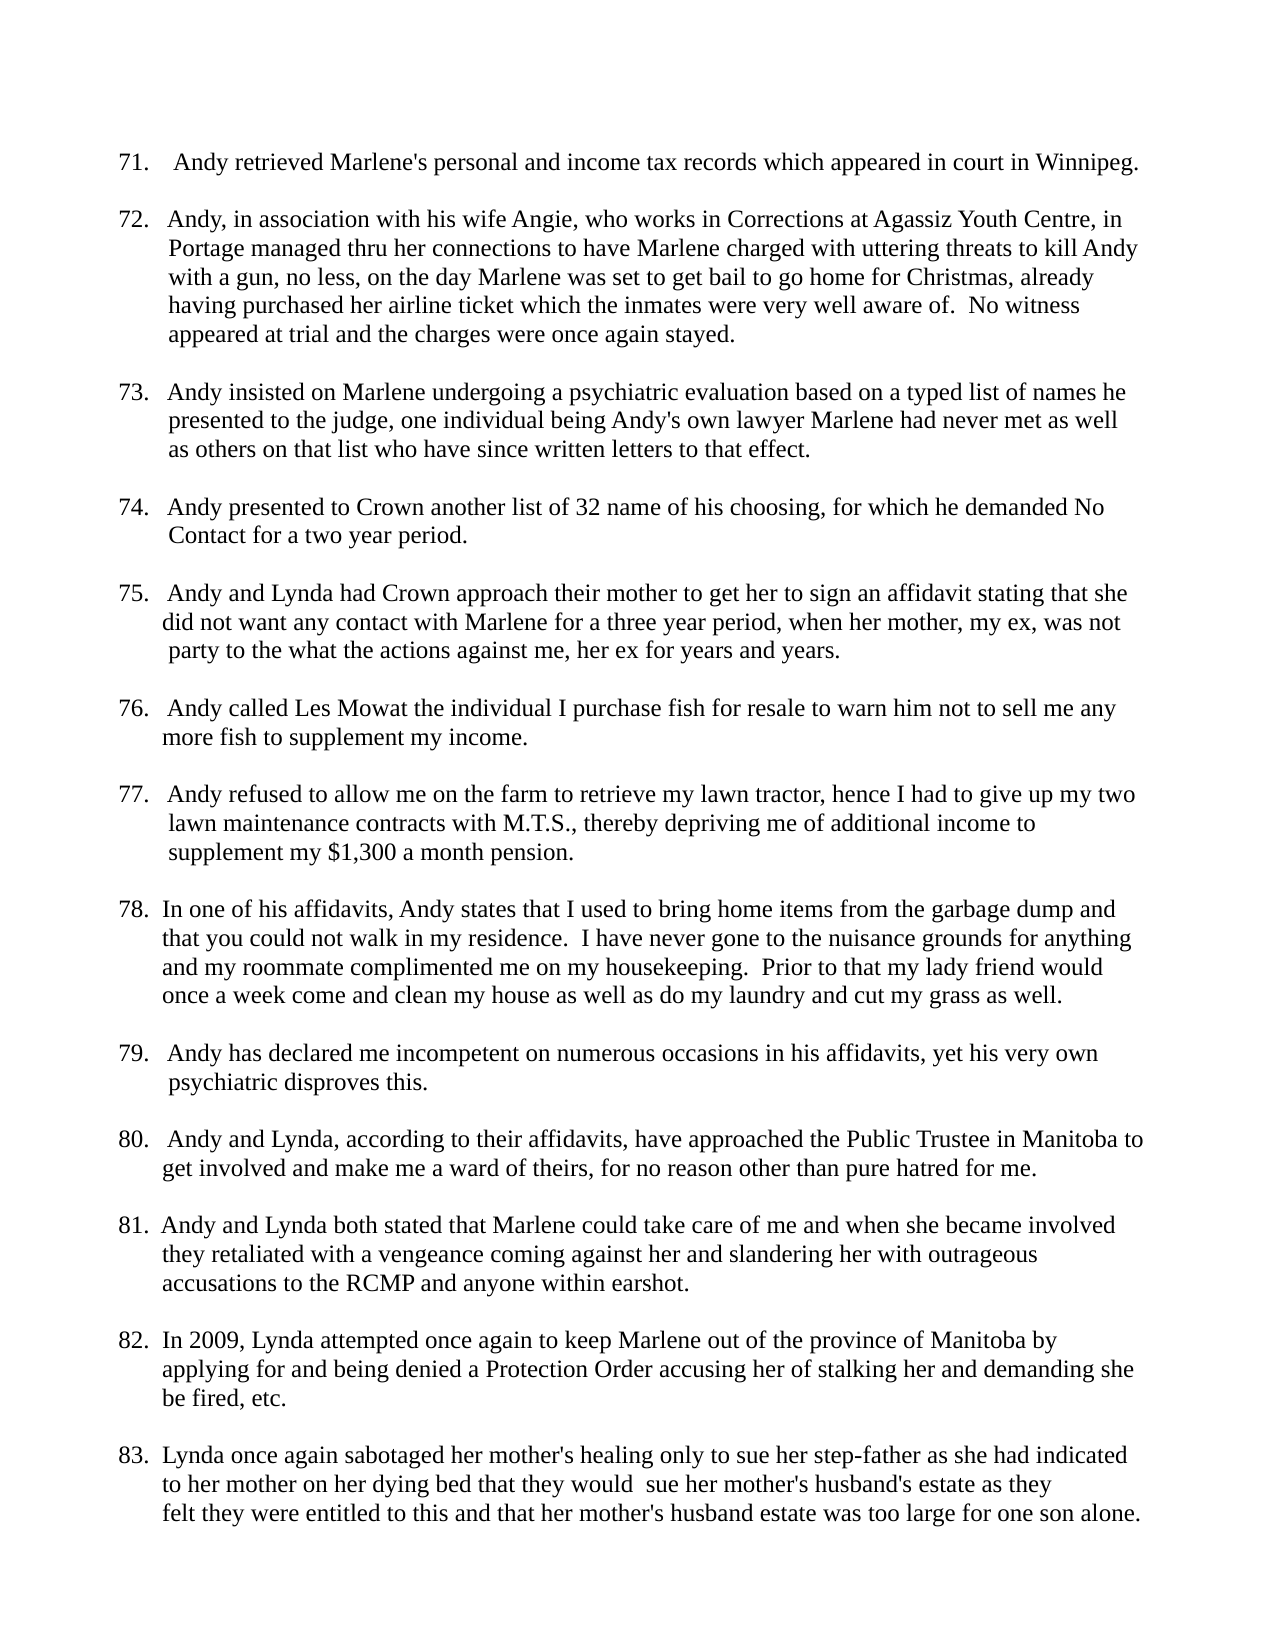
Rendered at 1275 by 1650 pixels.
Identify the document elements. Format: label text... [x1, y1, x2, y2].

text with a gun, no less, on the day Marlene was set to get bail to go home for Christmas, already [118, 262, 1157, 291]
text Portage managed thru her connections to have Marlene charged with uttering threats to kill Andy [118, 233, 1157, 262]
text and my roommate complimented me on my housekeeping. Prior to that my lady friend would [118, 952, 1157, 981]
text felt they were entitled to this and that her mother's husband estate was too large for one son alone. [118, 1498, 1157, 1527]
text 76. Andy called Les Mowat the individual I purchase fish for resale to warn him not to sell me any [118, 693, 1157, 722]
text as others on that list who have since written letters to that effect. [118, 434, 1157, 463]
text they retaliated with a vengeance coming against her and slandering her with outrageous [118, 1239, 1157, 1268]
text to her mother on her dying bed that they would sue her mother's husband's estate as they [118, 1469, 1157, 1498]
text 82. In 2009, Lynda attempted once again to keep Marlene out of the province of Manitoba by [118, 1326, 1157, 1354]
text 80. Andy and Lynda, according to their affidavits, have approached the Public Trustee in Manitoba to [118, 1124, 1157, 1153]
text having purchased her airline ticket which the inmates were very well aware of. No witness [118, 291, 1157, 319]
text 73. Andy insisted on Marlene undergoing a psychiatric evaluation based on a typed list of names he [118, 377, 1157, 406]
text get involved and make me a ward of theirs, for no reason other than pure hatred for me. [118, 1153, 1157, 1182]
text 81. Andy and Lynda both stated that Marlene could take care of me and when she became involved [118, 1211, 1157, 1239]
text once a week come and clean my house as well as do my laundry and cut my grass as well. [118, 981, 1157, 1009]
text that you could not walk in my residence. I have never gone to the nuisance grounds for anything [118, 923, 1157, 952]
text party to the what the actions against me, her ex for years and years. [118, 636, 1157, 664]
text 83. Lynda once again sabotaged her mother's healing only to sue her step-father as she had indicated [118, 1441, 1157, 1469]
text lawn maintenance contracts with M.T.S., thereby depriving me of additional income to [118, 808, 1157, 837]
text 75. Andy and Lynda had Crown approach their mother to get her to sign an affidavit stating that she [118, 578, 1157, 607]
text presented to the judge, one individual being Andy's own lawyer Marlene had never met as well [118, 406, 1157, 434]
text appeared at trial and the charges were once again stayed. [118, 319, 1157, 348]
text 79. Andy has declared me incompetent on numerous occasions in his affidavits, yet his very own [118, 1038, 1157, 1067]
text psychiatric disproves this. [118, 1067, 1157, 1096]
text Contact for a two year period. [118, 521, 1157, 549]
text 77. Andy refused to allow me on the farm to retrieve my lawn tractor, hence I had to give up my two [118, 779, 1157, 808]
text applying for and being denied a Protection Order accusing her of stalking her and demanding she [118, 1354, 1157, 1383]
text 71. Andy retrieved Marlene's personal and income tax records which appeared in court in Winnipeg. [118, 147, 1157, 176]
text accusations to the RCMP and anyone within earshot. [118, 1268, 1157, 1297]
text be fired, etc. [118, 1383, 1157, 1412]
text more fish to supplement my income. [118, 722, 1157, 751]
text supplement my $1,300 a month pension. [118, 837, 1157, 866]
text did not want any contact with Marlene for a three year period, when her mother, my ex, was not [118, 607, 1157, 636]
text 78. In one of his affidavits, Andy states that I used to bring home items from the garbage dump and [118, 894, 1157, 923]
text 74. Andy presented to Crown another list of 32 name of his choosing, for which he demanded No [118, 492, 1157, 521]
text 72. Andy, in association with his wife Angie, who works in Corrections at Agassiz Youth Centre, in [118, 204, 1157, 233]
